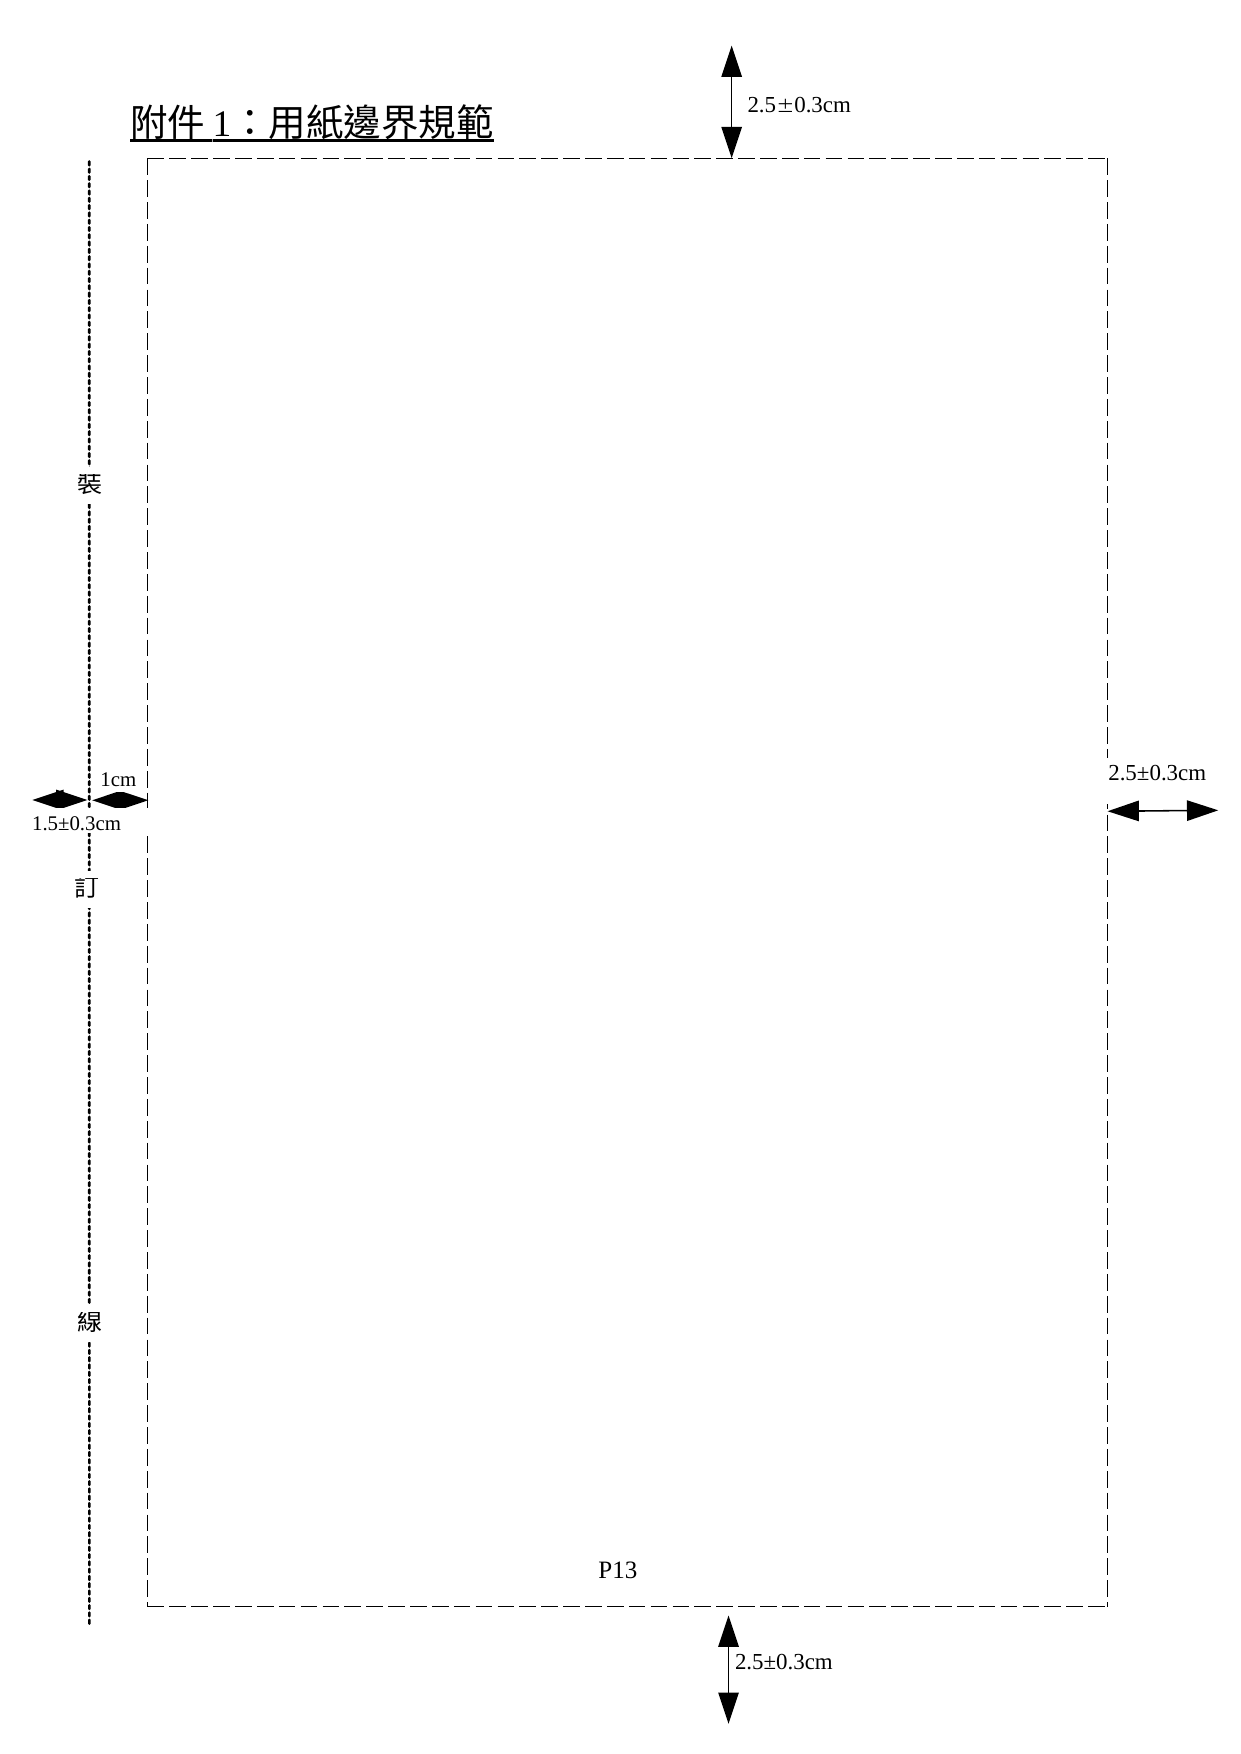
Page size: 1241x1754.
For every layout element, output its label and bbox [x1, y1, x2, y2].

table_header [31, 158, 1226, 1606]
table_header [97, 764, 143, 792]
table_header [61, 467, 117, 504]
table_header [115, 101, 677, 157]
table_header [59, 871, 115, 908]
table_header [62, 1305, 118, 1342]
